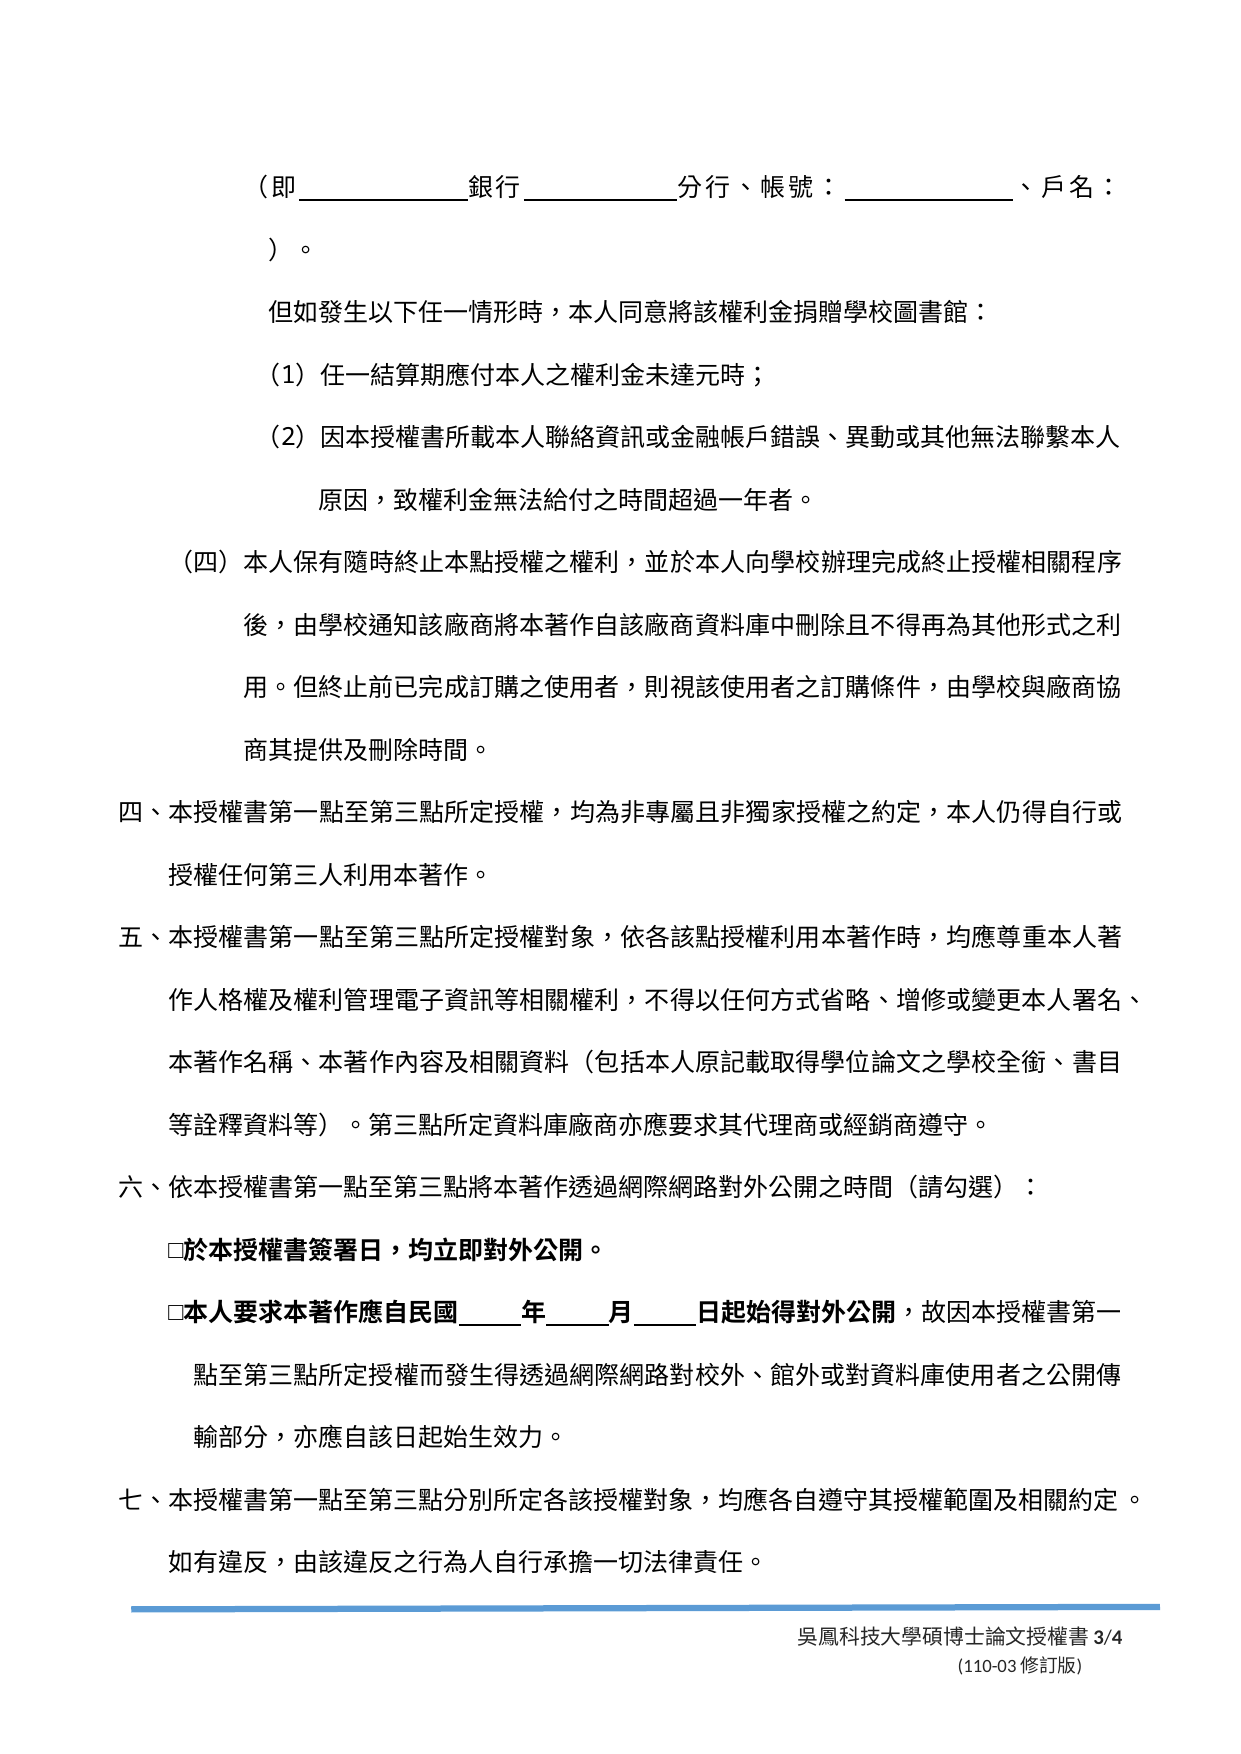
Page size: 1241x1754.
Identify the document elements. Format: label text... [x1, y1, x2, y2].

text （即 銀行 分行、帳號： 、戶名： ）。 [243, 144, 1122, 269]
text （1）任一結算期應付本人之權利金未達元時； [256, 332, 1122, 394]
text 四、本授權書第一點至第三點所定授權，均為非專屬且非獨家授權之約定，本人仍得自行或授權任何第三人利用本著作。 [594, 818, 666, 880]
text □於本授權書簽署日，均立即對外公開。 [168, 1207, 1122, 1269]
text 七、本授權書第一點至第三點分別所定各該授權對象，均應各自遵守其授權範圍及相關約定。如有違反，由該違反之行為人自行承擔一切法律責任。 [118, 1457, 1122, 1582]
text □本人要求本著作應自民國 年 月 日起始得對外公開，故因本授權書第一點至第三點所定授權而發生得透過網際網路對校外、館外或對資料庫使用者之公開傳輸部分，亦應自該日起始生效力。 [168, 1269, 1122, 1457]
text 四、本授權書第一點至第三點所定授權，均為非專屬且非獨家授權之約定，本人仍得自行或授權任何第三人利用本著作。 [497, 789, 572, 894]
text 四、本授權書第一點至第三點所定授權，均為非專屬且非獨家授權之約定，本人仍得自行或授權任何第三人利用本著作。 [727, 769, 1122, 894]
text 四、本授權書第一點至第三點所定授權，均為非專屬且非獨家授權之約定，本人仍得自行或授權任何第三人利用本著作。 [585, 769, 698, 811]
text （四）本人保有隨時終止本點授權之權利，並於本人向學校辦理完成終止授權相關程序後，由學校通知該廠商將本著作自該廠商資料庫中刪除且不得再為其他形式之利用。但終止前已完成訂購之使用者，則視該使用者之訂購條件，由學校與廠商協商其提供及刪除時間。 [168, 519, 1122, 769]
text 四、本授權書第一點至第三點所定授權，均為非專屬且非獨家授權之約定，本人仍得自行或授權任何第三人利用本著作。 [579, 824, 604, 878]
text 但如發生以下任一情形時，本人同意將該權利金捐贈學校圖書館： [268, 269, 1122, 332]
text 四、本授權書第一點至第三點所定授權，均為非專屬且非獨家授權之約定，本人仍得自行或授權任何第三人利用本著作。 [118, 769, 497, 894]
text （2）因本授權書所載本人聯絡資訊或金融帳戶錯誤、異動或其他無法聯繫本人原因，致權利金無法給付之時間超過一年者。 [256, 394, 1122, 519]
text 六、依本授權書第一點至第三點將本著作透過網際網路對外公開之時間（請勾選）： [118, 1144, 1122, 1207]
text 五、本授權書第一點至第三點所定授權對象，依各該點授權利用本著作時，均應尊重本人著作人格權及權利管理電子資訊等相關權利，不得以任何方式省略、增修或變更本人署名、本著作名稱、本著作內容及相關資料（包括本人原記載取得學位論文之學校全銜、書目等詮釋資料等）。第三點所定資料庫廠商亦應要求其代理商或經銷商遵守。 [118, 894, 1122, 1144]
